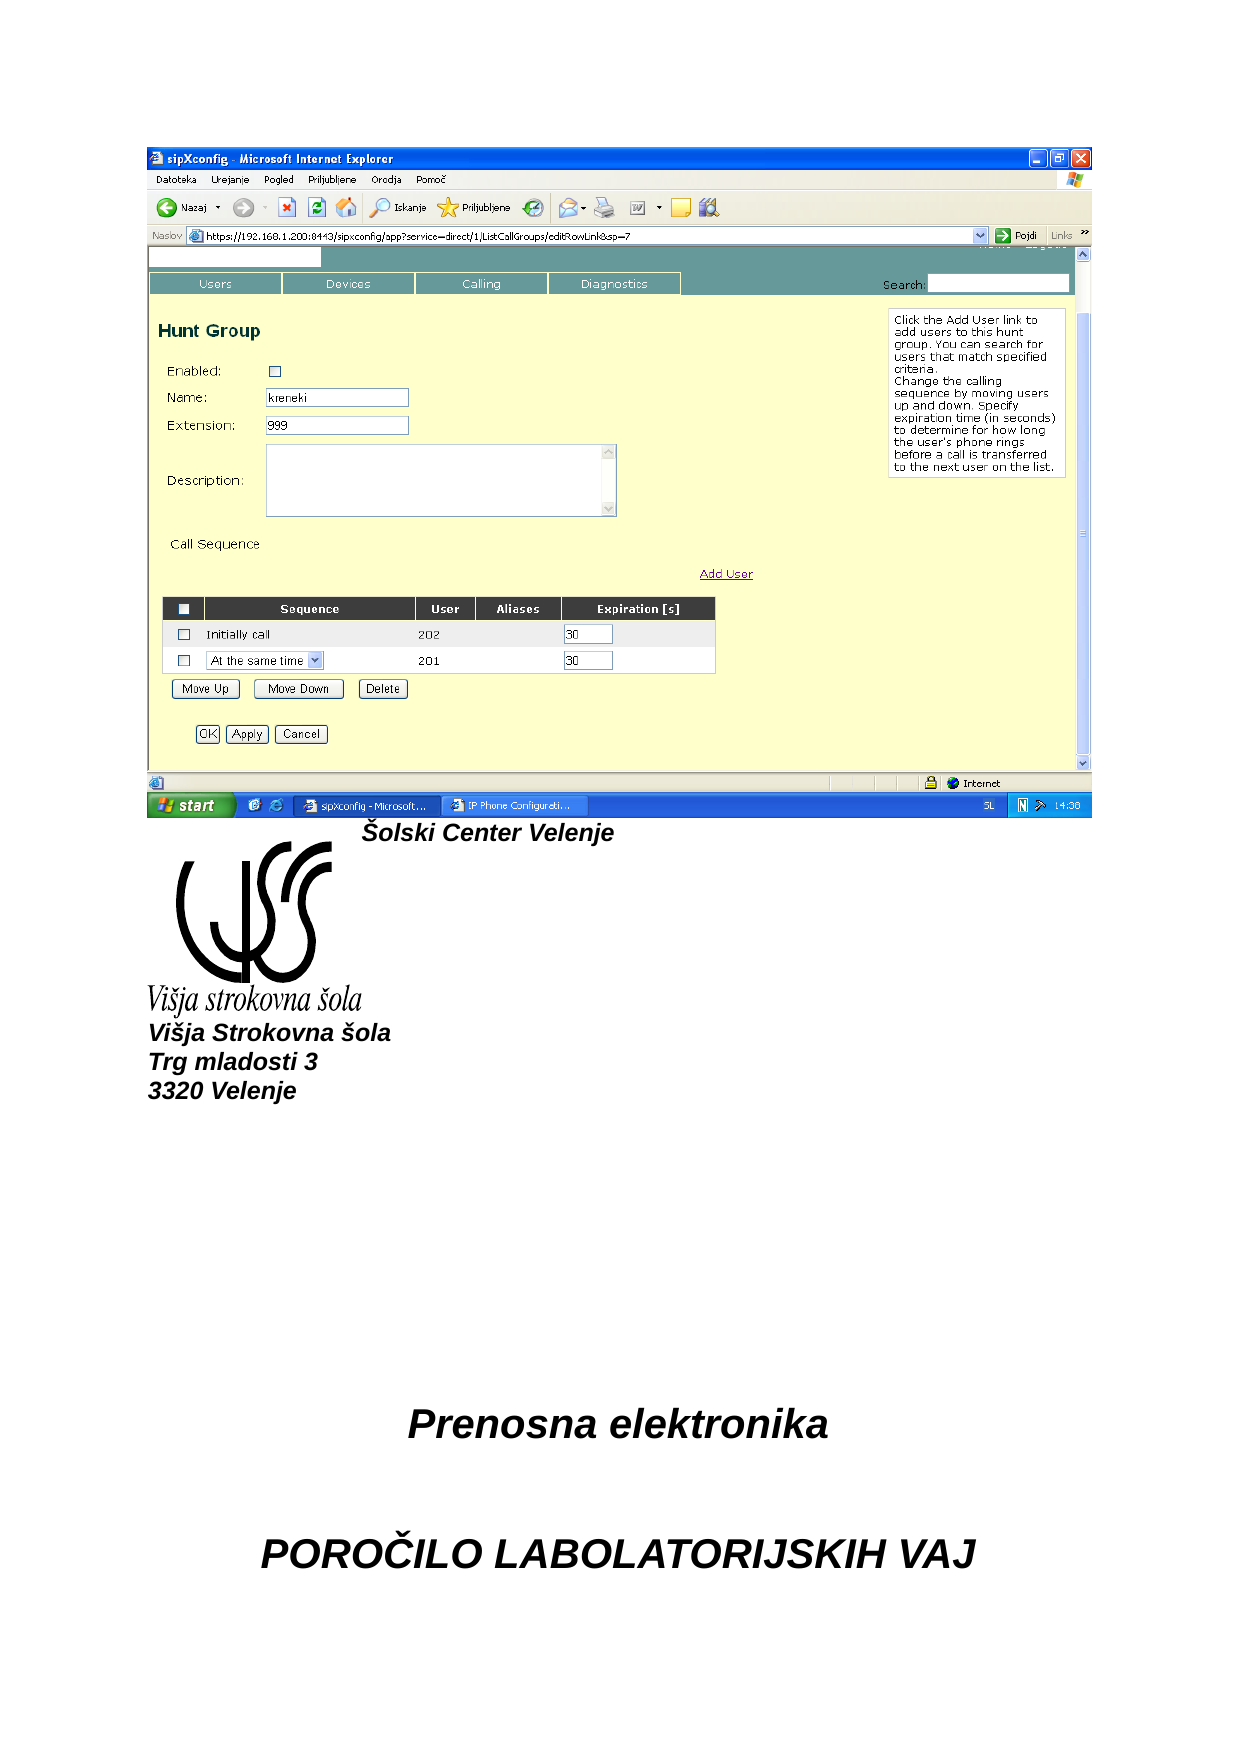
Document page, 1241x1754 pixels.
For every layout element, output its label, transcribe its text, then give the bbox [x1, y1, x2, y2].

text Prenosna elektronika [148, 1400, 1093, 1448]
text Višja Strokovna šola [148, 1018, 1093, 1047]
text Trg mladosti 3 [148, 1047, 1093, 1076]
text POROČILO LABOLATORIJSKIH VAJ [148, 1529, 1093, 1577]
text 3320 Velenje [148, 1076, 1093, 1105]
text Šolski Center Velenje [148, 148, 1093, 1018]
picture [147, 147, 1092, 818]
